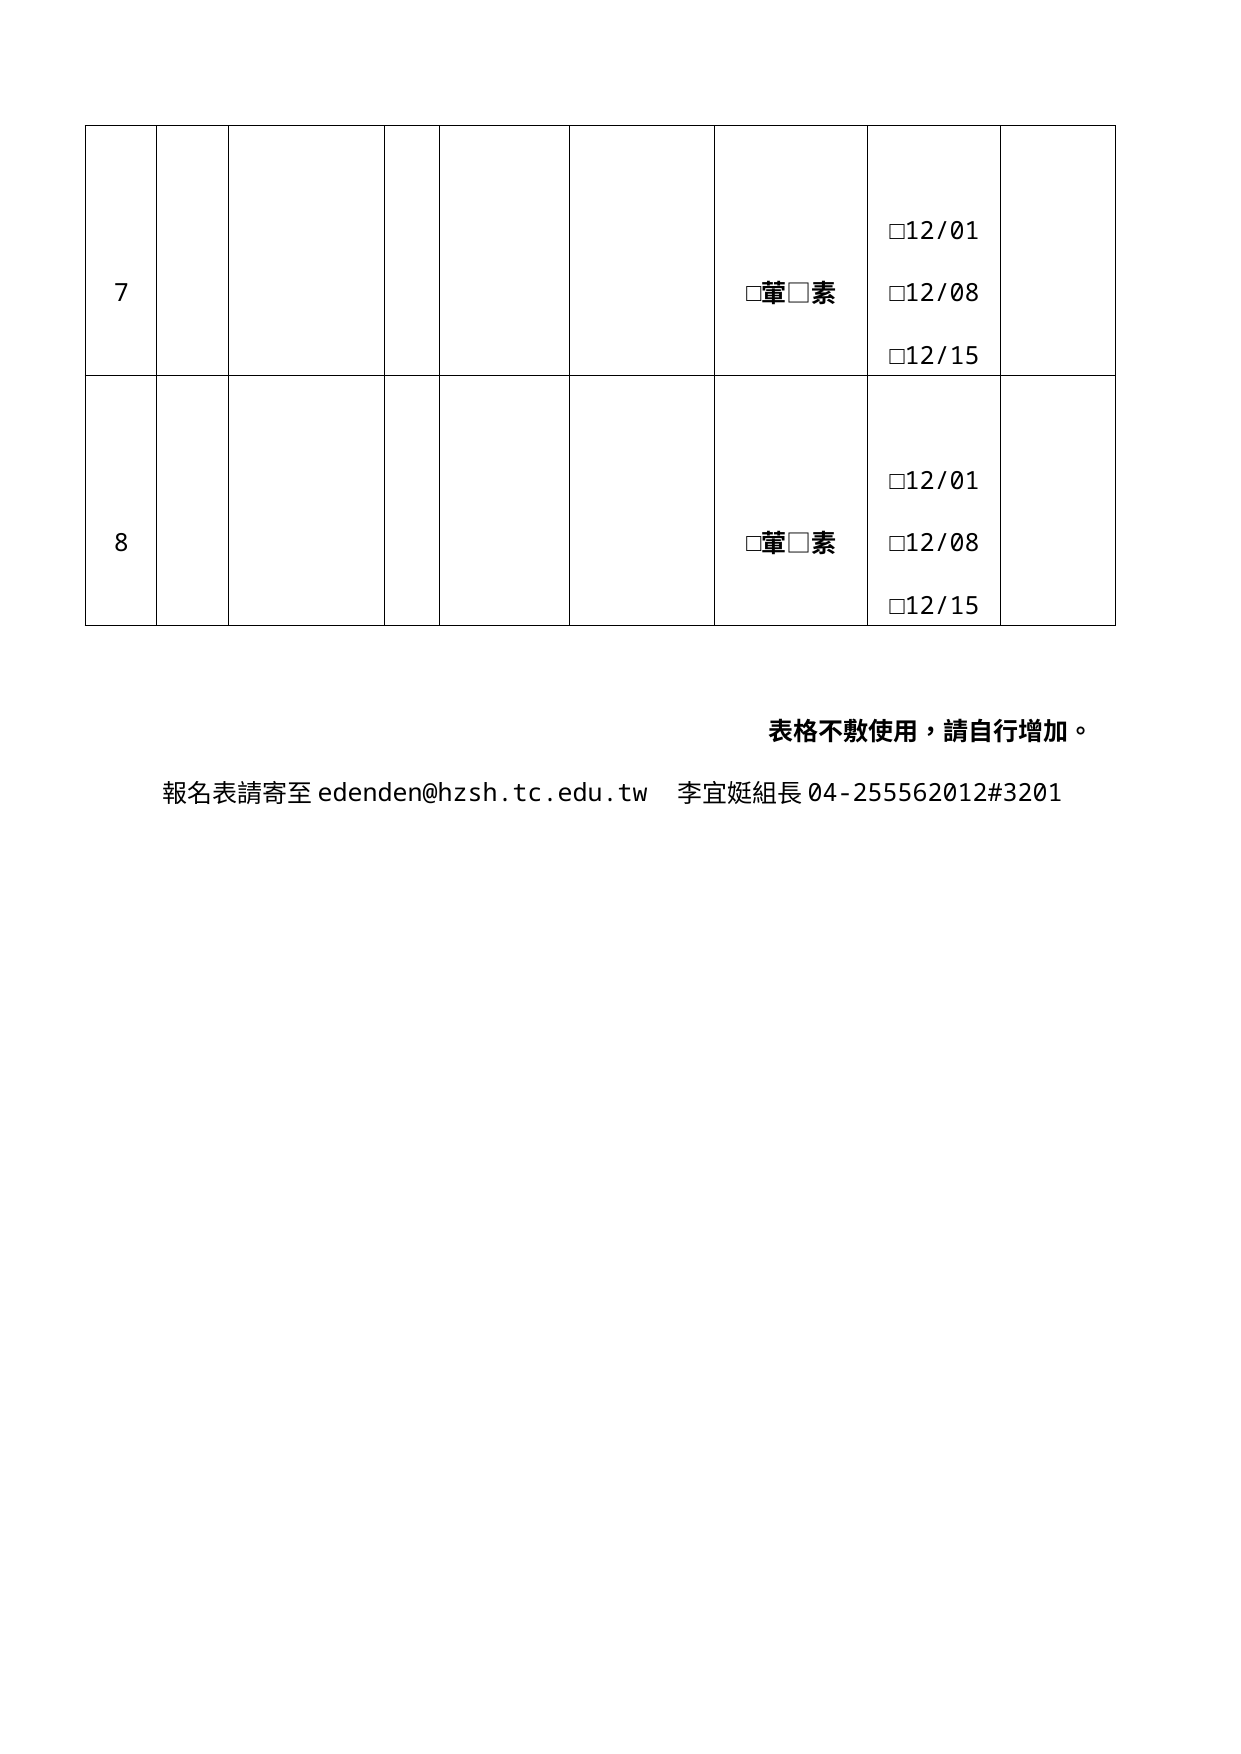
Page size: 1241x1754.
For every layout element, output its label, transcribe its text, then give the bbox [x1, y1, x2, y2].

table_cell □12/01 □12/08 □12/15 [868, 376, 1000, 625]
text 報名表請寄至edenden@hzsh.tc.edu.tw 李宜娗組長04-255562012#3201 [162, 750, 1093, 813]
table_cell [440, 126, 569, 375]
table_cell [229, 376, 384, 625]
table_cell [385, 376, 439, 625]
table_cell [570, 376, 714, 625]
table_cell □葷□素 [715, 126, 867, 375]
table_cell [385, 126, 439, 375]
table_cell 8 [86, 376, 156, 625]
text 表格不敷使用，請自行增加。 [162, 688, 1093, 750]
table_cell [1001, 376, 1115, 625]
table_cell [570, 126, 714, 375]
table_cell 7 [86, 126, 156, 375]
table_cell [1001, 126, 1115, 375]
table_cell □葷□素 [715, 376, 867, 625]
table_cell □12/01 □12/08 □12/15 [868, 126, 1000, 375]
table_cell [440, 376, 569, 625]
table_cell [157, 376, 228, 625]
table_cell [229, 126, 384, 375]
table_cell [157, 126, 228, 375]
